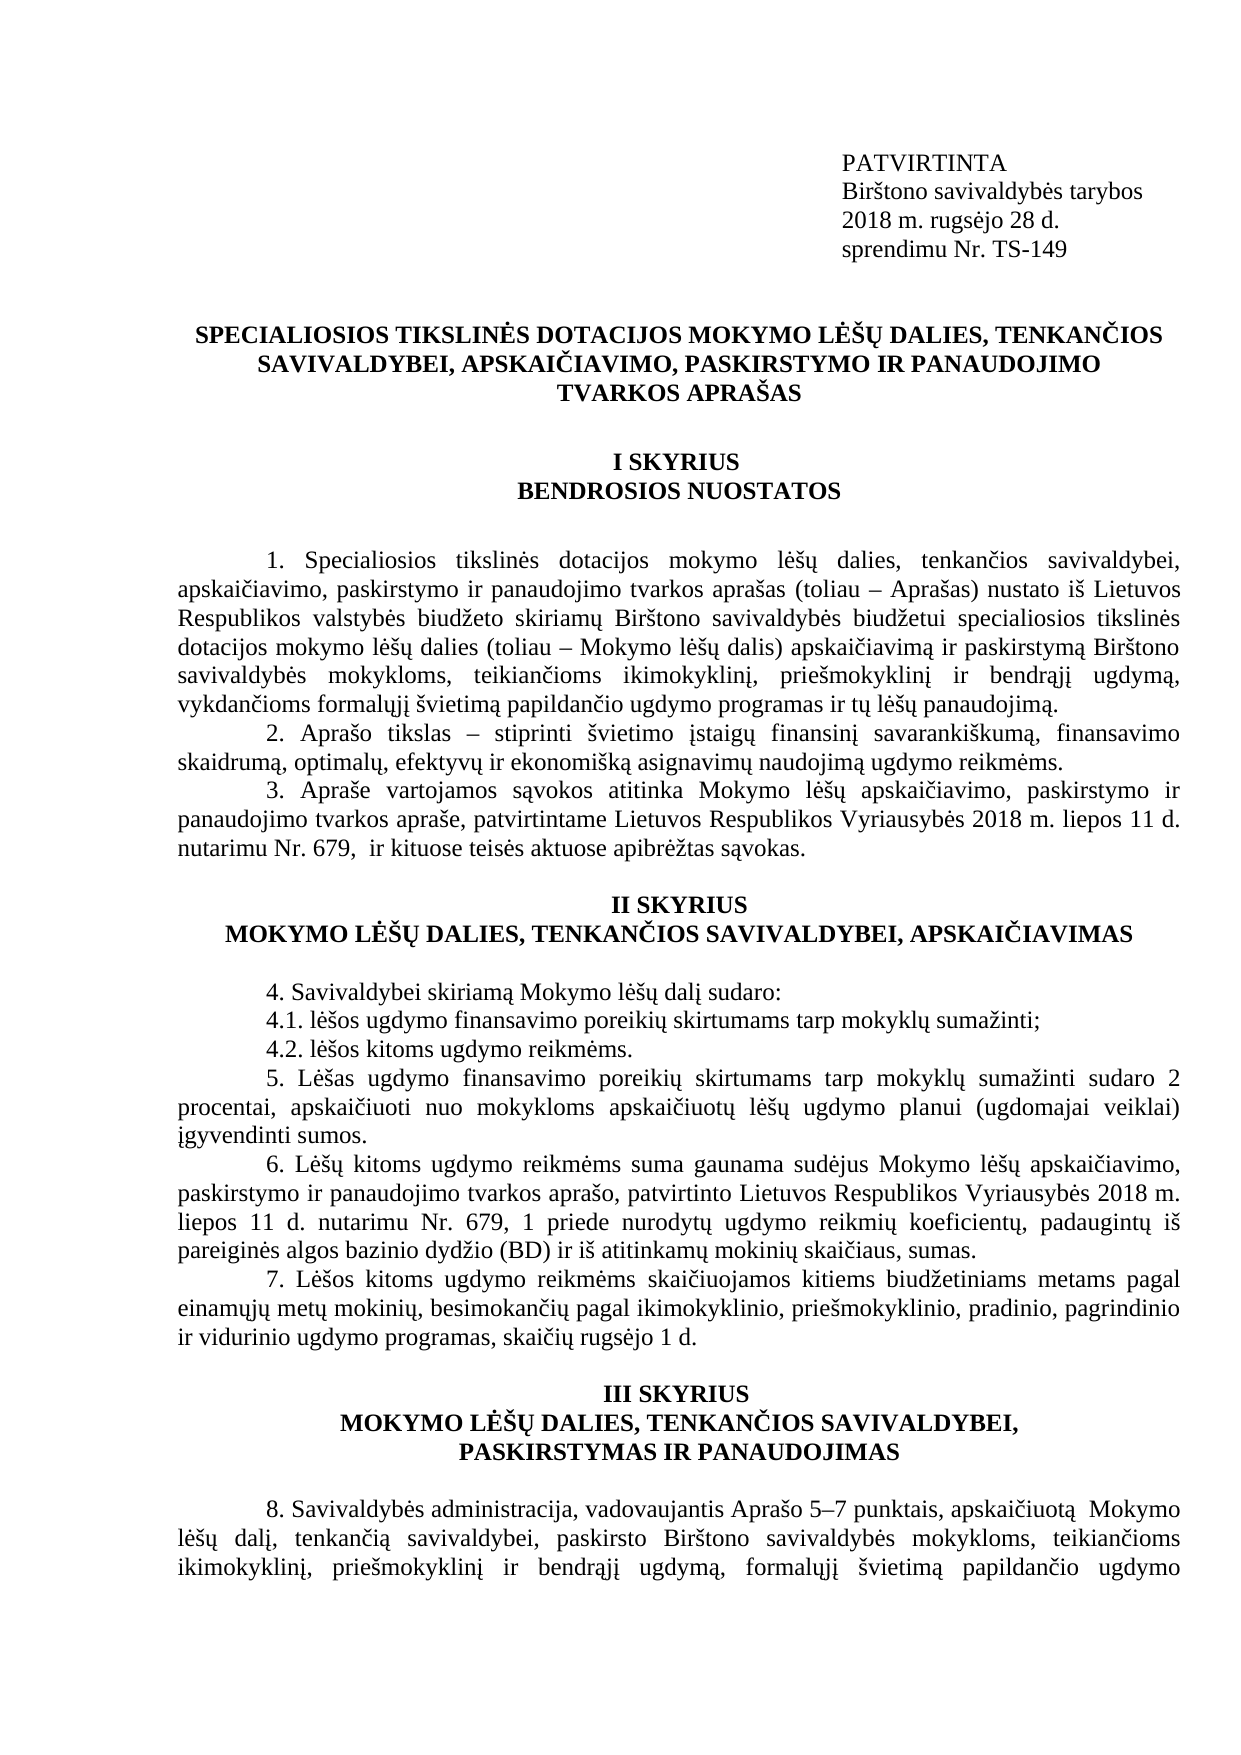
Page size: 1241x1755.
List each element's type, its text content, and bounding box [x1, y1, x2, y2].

text 7. Lėšos kitoms ugdymo reikmėms skaičiuojamos kitiems biudžetiniams metams pagal einamųjų metų mokinių, besimokančių pagal ikimokyklinio, priešmokyklinio, pradinio, pagrindinio ir vidurinio ugdymo programas, skaičių rugsėjo 1 d. [177, 1264, 1181, 1350]
text 8. Savivaldybės administracija, vadovaujantis Aprašo 5–7 punktais, apskaičiuotą Mokymo lėšų dalį, tenkančią savivaldybei, paskirsto Birštono savivaldybės mokykloms, teikiančioms ikimokyklinį, priešmokyklinį ir bendrąjį ugdymą, formalųjį švietimą papildančio ugdymo [177, 1494, 1181, 1580]
text 4. Savivaldybei skiriamą Mokymo lėšų dalį sudaro: [177, 977, 1181, 1005]
text 4.1. lėšos ugdymo finansavimo poreikių skirtumams tarp mokyklų sumažinti; [177, 1005, 1181, 1034]
text sprendimu Nr. TS-149 [842, 234, 1181, 263]
text III SKYRIUS [177, 1379, 1181, 1408]
text SPECIALIOSIOS TIKSLINĖS DOTACIJOS MOKYMO LĖŠŲ DALIES, TENKANČIOS SAVIVALDYBEI, APSKAIČIAVIMO, PASKIRSTYMO IR PANAUDOJIMO [177, 320, 1181, 378]
text I SKYRIUS [177, 447, 1181, 476]
text Birštono savivaldybės tarybos [842, 176, 1181, 205]
text MOKYMO LĖŠŲ DALIES, TENKANČIOS SAVIVALDYBEI, APSKAIČIAVIMAS [177, 919, 1181, 948]
text 4.2. lėšos kitoms ugdymo reikmėms. [177, 1034, 1181, 1063]
text PASKIRSTYMAS IR PANAUDOJIMAS [177, 1437, 1181, 1465]
text PATVIRTINTA [842, 148, 1181, 176]
text II SKYRIUS [177, 890, 1181, 919]
text TVARKOS APRAŠAS [177, 378, 1181, 406]
text 1. Specialiosios tikslinės dotacijos mokymo lėšų dalies, tenkančios savivaldybei, apskaičiavimo, paskirstymo ir panaudojimo tvarkos aprašas (toliau – Aprašas) nustato iš Lietuvos Respublikos valstybės biudžeto skiriamų Birštono savivaldybės biudžetui specialiosios tikslinės dotacijos mokymo lėšų dalies (toliau – Mokymo lėšų dalis) apskaičiavimą ir paskirstymą Birštono savivaldybės mokykloms, teikiančioms ikimokyklinį, priešmokyklinį ir bendrąjį ugdymą, vykdančioms formalųjį švietimą papildančio ugdymo programas ir tų lėšų panaudojimą. [177, 545, 1181, 718]
text 5. Lėšas ugdymo finansavimo poreikių skirtumams tarp mokyklų sumažinti sudaro 2 procentai, apskaičiuoti nuo mokykloms apskaičiuotų lėšų ugdymo planui (ugdomajai veiklai) įgyvendinti sumos. [177, 1063, 1181, 1149]
text 6. Lėšų kitoms ugdymo reikmėms suma gaunama sudėjus Mokymo lėšų apskaičiavimo, paskirstymo ir panaudojimo tvarkos aprašo, patvirtinto Lietuvos Respublikos Vyriausybės 2018 m. liepos 11 d. nutarimu Nr. 679, 1 priede nurodytų ugdymo reikmių koeficientų, padaugintų iš pareiginės algos bazinio dydžio (BD) ir iš atitinkamų mokinių skaičiaus, sumas. [177, 1149, 1181, 1264]
text 2. Aprašo tikslas – stiprinti švietimo įstaigų finansinį savarankiškumą, finansavimo skaidrumą, optimalų, efektyvų ir ekonomišką asignavimų naudojimą ugdymo reikmėms. [177, 718, 1181, 775]
text BENDROSIOS NUOSTATOS [177, 476, 1181, 504]
text 3. Apraše vartojamos sąvokos atitinka Mokymo lėšų apskaičiavimo, paskirstymo ir panaudojimo tvarkos apraše, patvirtintame Lietuvos Respublikos Vyriausybės 2018 m. liepos 11 d. nutarimu Nr. 679, ir kituose teisės aktuose apibrėžtas sąvokas. [177, 775, 1181, 862]
text 2018 m. rugsėjo 28 d. [842, 205, 1181, 234]
text MOKYMO LĖŠŲ DALIES, TENKANČIOS SAVIVALDYBEI, [177, 1408, 1181, 1437]
